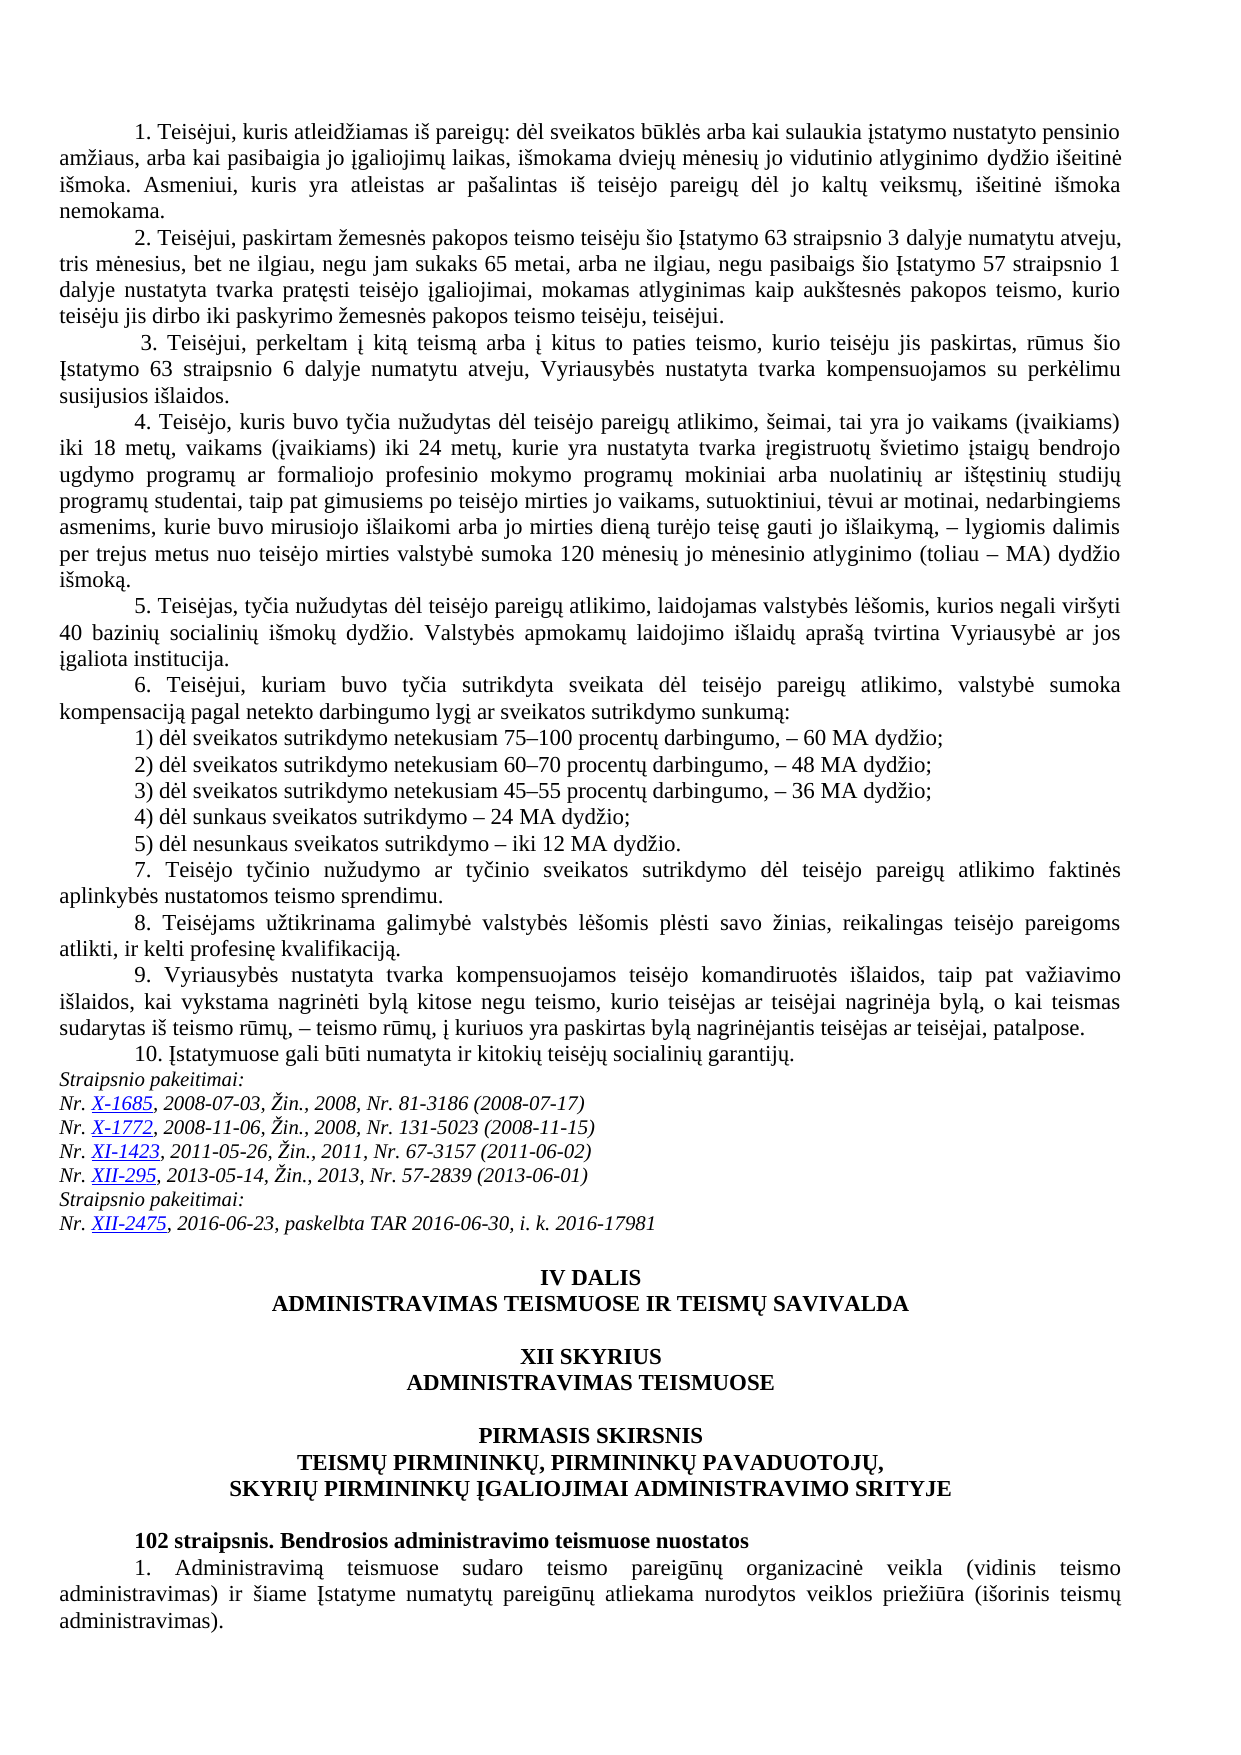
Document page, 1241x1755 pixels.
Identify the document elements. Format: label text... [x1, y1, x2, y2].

text 9. Vyriausybės nustatyta tvarka kompensuojamos teisėjo komandiruotės išlaidos, taip pat važiavimo išlaidos, kai vykstama nagrinėti bylą kitose negu teismo, kurio teisėjas ar teisėjai nagrinėja bylą, o kai teismas sudarytas iš teismo rūmų, – teismo rūmų, į kuriuos yra paskirtas bylą nagrinėjantis teisėjas ar teisėjai, patalpose. [59, 961, 1122, 1041]
text Straipsnio pakeitimai: [59, 1187, 1122, 1211]
text Nr. XI-1423, 2011-05-26, Žin., 2011, Nr. 67-3157 (2011-06-02) [59, 1139, 1122, 1163]
text Nr. XII-295, 2013-05-14, Žin., 2013, Nr. 57-2839 (2013-06-01) [59, 1163, 1122, 1187]
text 4. Teisėjo, kuris buvo tyčia nužudytas dėl teisėjo pareigų atlikimo, šeimai, tai yra jo vaikams (įvaikiams) iki 18 metų, vaikams (įvaikiams) iki 24 metų, kurie yra nustatyta tvarka įregistruotų švietimo įstaigų bendrojo ugdymo programų ar formaliojo profesinio mokymo programų mokiniai arba nuolatinių ar ištęstinių studijų programų studentai, taip pat gimusiems po teisėjo mirties jo vaikams, sutuoktiniui, tėvui ar motinai, nedarbingiems asmenims, kurie buvo mirusiojo išlaikomi arba jo mirties dieną turėjo teisę gauti jo išlaikymą, – lygiomis dalimis per trejus metus nuo teisėjo mirties valstybė sumoka 120 mėnesių jo mėnesinio atlyginimo (toliau – MA) dydžio išmoką. [59, 408, 1122, 592]
subtitle ADMINISTRAVIMAS TEISMUOSE IR TEISMŲ SAVIVALDA [59, 1290, 1122, 1317]
text 8. Teisėjams užtikrinama galimybė valstybės lėšomis plėsti savo žinias, reikalingas teisėjo pareigoms atlikti, ir kelti profesinę kvalifikaciją. [59, 909, 1122, 961]
text SKYRIŲ PIRMININKŲ ĮGALIOJIMAI ADMINISTRAVIMO SRITYJE [59, 1475, 1122, 1501]
text 5) dėl nesunkaus sveikatos sutrikdymo – iki 12 MA dydžio. [59, 830, 1122, 856]
text 1. Teisėjui, kuris atleidžiamas iš pareigų: dėl sveikatos būklės arba kai sulaukia įstatymo nustatyto pensinio amžiaus, arba kai pasibaigia jo įgaliojimų laikas, išmokama dviejų mėnesių jo vidutinio atlyginimo dydžio išeitinė išmoka. Asmeniui, kuris yra atleistas ar pašalintas iš teisėjo pareigų dėl jo kaltų veiksmų, išeitinė išmoka nemokama. [59, 118, 1122, 223]
text Nr. X-1772, 2008-11-06, Žin., 2008, Nr. 131-5023 (2008-11-15) [59, 1115, 1122, 1139]
text XII SKYRIUS [59, 1343, 1122, 1369]
text IV DALIS [59, 1264, 1122, 1290]
text 4) dėl sunkaus sveikatos sutrikdymo – 24 MA dydžio; [59, 803, 1122, 830]
text Straipsnio pakeitimai: [59, 1067, 1122, 1091]
text Nr. XII-2475, 2016-06-23, paskelbta TAR 2016-06-30, i. k. 2016-17981 [59, 1211, 1122, 1235]
text ADMINISTRAVIMAS TEISMUOSE [59, 1369, 1122, 1396]
text 1) dėl sveikatos sutrikdymo netekusiam 75–100 procentų darbingumo, – 60 MA dydžio; [59, 724, 1122, 751]
text Nr. X-1685, 2008-07-03, Žin., 2008, Nr. 81-3186 (2008-07-17) [59, 1091, 1122, 1115]
text 7. Teisėjo tyčinio nužudymo ar tyčinio sveikatos sutrikdymo dėl teisėjo pareigų atlikimo faktinės aplinkybės nustatomos teismo sprendimu. [59, 856, 1122, 909]
text 1. Administravimą teismuose sudaro teismo pareigūnų organizacinė veikla (vidinis teismo administravimas) ir šiame Įstatyme numatytų pareigūnų atliekama nurodytos veiklos priežiūra (išorinis teismų administravimas). [59, 1554, 1122, 1633]
text 2) dėl sveikatos sutrikdymo netekusiam 60–70 procentų darbingumo, – 48 MA dydžio; [59, 751, 1122, 777]
text 6. Teisėjui, kuriam buvo tyčia sutrikdyta sveikata dėl teisėjo pareigų atlikimo, valstybė sumoka kompensaciją pagal netekto darbingumo lygį ar sveikatos sutrikdymo sunkumą: [59, 672, 1122, 724]
text 10. Įstatymuose gali būti numatyta ir kitokių teisėjų socialinių garantijų. [59, 1041, 1122, 1067]
text 3. Teisėjui, perkeltam į kitą teismą arba į kitus to paties teismo, kurio teisėju jis paskirtas, rūmus šio Įstatymo 63 straipsnio 6 dalyje numatytu atveju, Vyriausybės nustatyta tvarka kompensuojamos su perkėlimu susijusios išlaidos. [59, 329, 1122, 408]
text 2. Teisėjui, paskirtam žemesnės pakopos teismo teisėju šio Įstatymo 63 straipsnio 3 dalyje numatytu atveju, tris mėnesius, bet ne ilgiau, negu jam sukaks 65 metai, arba ne ilgiau, negu pasibaigs šio Įstatymo 57 straipsnio 1 dalyje nustatyta tvarka pratęsti teisėjo įgaliojimai, mokamas atlyginimas kaip aukštesnės pakopos teismo, kurio teisėju jis dirbo iki paskyrimo žemesnės pakopos teismo teisėju, teisėjui. [59, 223, 1122, 329]
text TEISMŲ PIRMININKŲ, PIRMININKŲ PAVADUOTOJŲ, [59, 1448, 1122, 1475]
subtitle PIRMASIS SKIRSNIS [59, 1422, 1122, 1448]
text 102 straipsnis. Bendrosios administravimo teismuose nuostatos [59, 1528, 1122, 1554]
text 3) dėl sveikatos sutrikdymo netekusiam 45–55 procentų darbingumo, – 36 MA dydžio; [59, 777, 1122, 803]
text 5. Teisėjas, tyčia nužudytas dėl teisėjo pareigų atlikimo, laidojamas valstybės lėšomis, kurios negali viršyti 40 bazinių socialinių išmokų dydžio. Valstybės apmokamų laidojimo išlaidų aprašą tvirtina Vyriausybė ar jos įgaliota institucija. [59, 592, 1122, 672]
